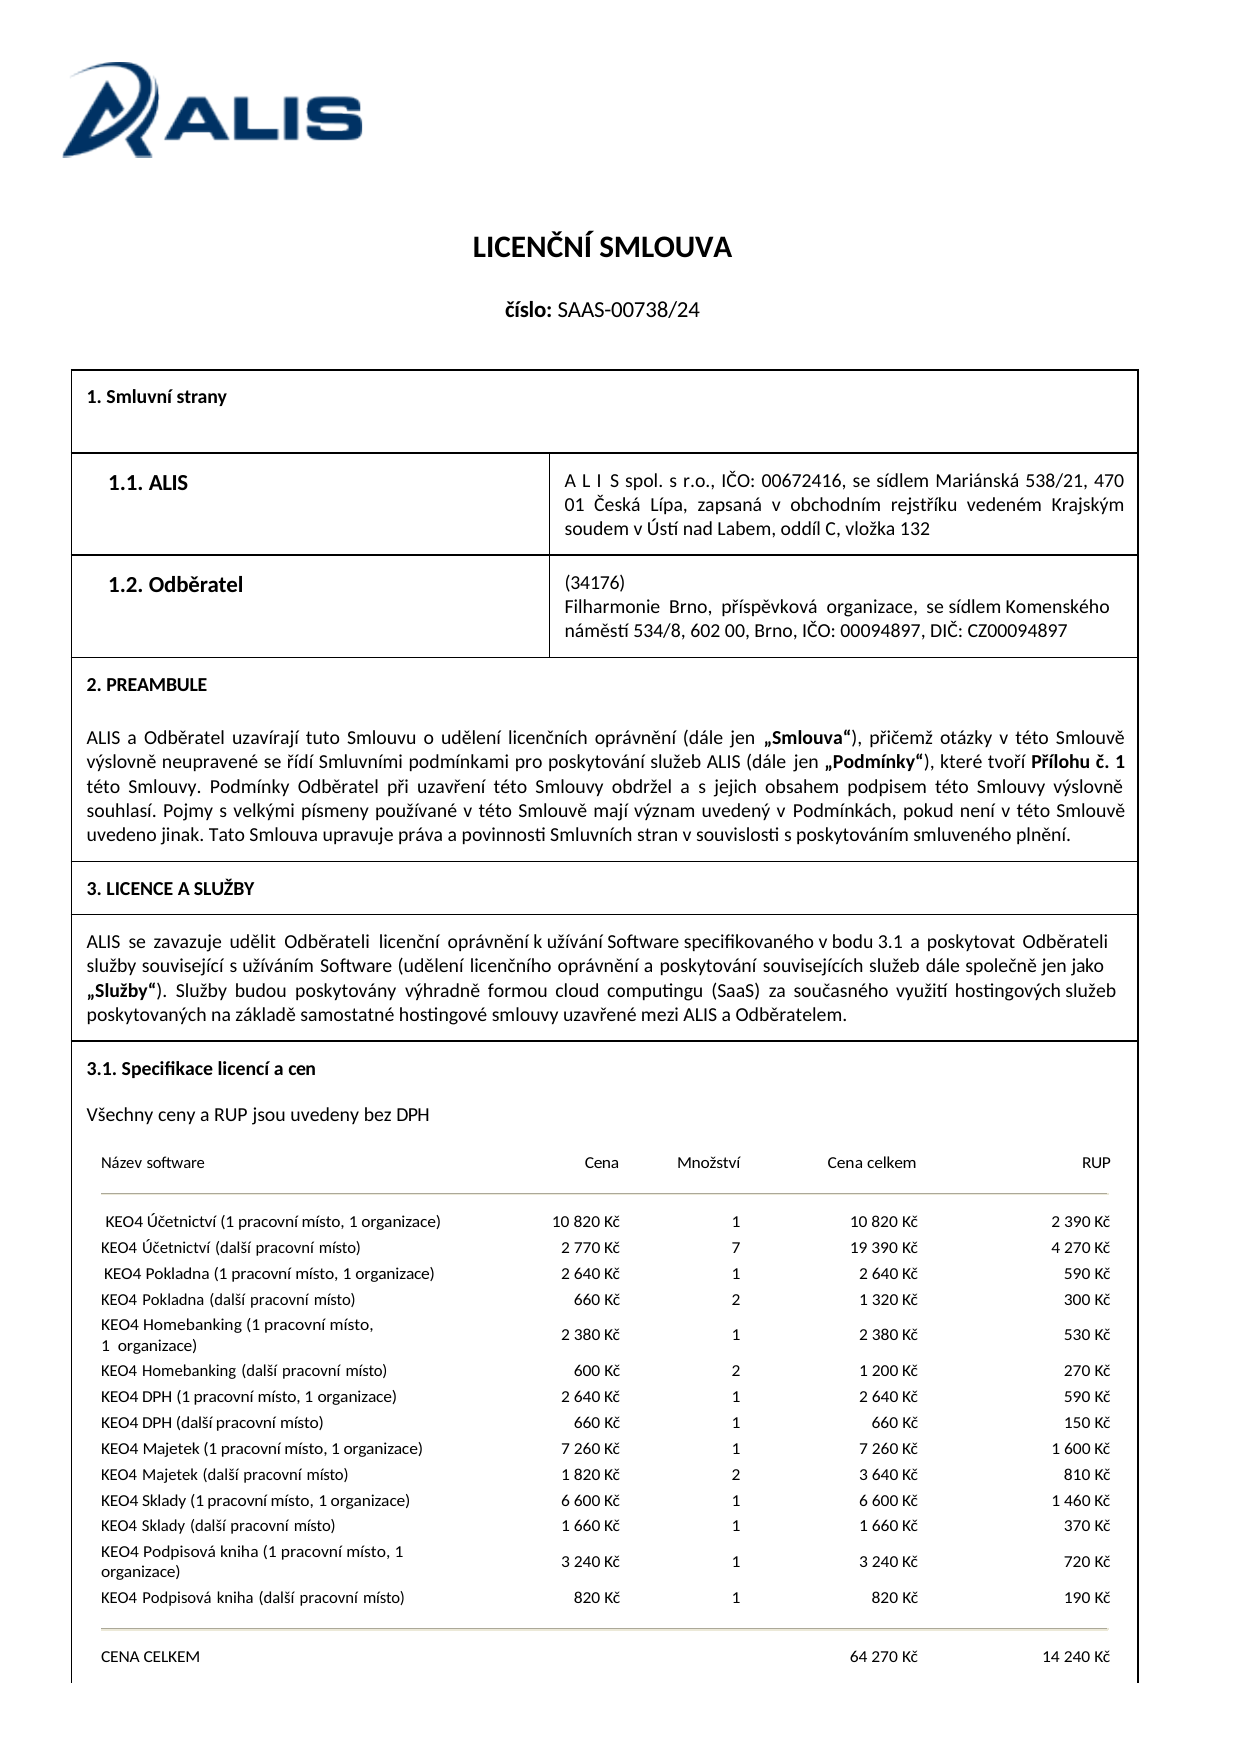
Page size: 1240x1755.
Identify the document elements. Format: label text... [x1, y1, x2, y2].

table_cell 1 660 Kč [549, 1514, 647, 1540]
table_cell 3 240 Kč [783, 1540, 979, 1586]
table_cell 1 [647, 1540, 783, 1586]
table_cell 1 820 Kč [549, 1463, 647, 1488]
table_cell 3 640 Kč [783, 1463, 979, 1488]
table_cell 14 240 Kč [979, 1629, 1137, 1683]
table_cell KEO4 Účetnictví (1 pracovní místo, 1 organizace) [72, 1193, 549, 1236]
table_cell Cena [549, 1141, 647, 1193]
table_cell [647, 1092, 783, 1141]
table_cell 530 Kč [979, 1313, 1137, 1359]
table_cell 6 600 Kč [783, 1489, 979, 1514]
table_cell 10 820 Kč [549, 1195, 647, 1236]
table_cell 6 600 Kč [549, 1489, 647, 1514]
table_cell 190 Kč [979, 1586, 1137, 1628]
table_cell 1 [647, 1313, 783, 1359]
table_cell 3. LICENCE A SLUŽBY [72, 862, 1137, 914]
table_cell 1.2. Odběratel [72, 556, 549, 656]
table_cell [647, 1042, 783, 1092]
table_cell Všechny ceny a RUP jsou uvedeny bez DPH [72, 1092, 549, 1141]
table_cell KEO4 Podpisová kniha (další pracovní místo) [72, 1586, 549, 1628]
table_cell [549, 1042, 647, 1092]
table_cell 64 270 Kč [783, 1631, 979, 1683]
table_cell 19 390 Kč [783, 1236, 979, 1262]
table_cell 2 640 Kč [783, 1262, 979, 1287]
table_cell 590 Kč [979, 1262, 1137, 1287]
table_cell 2 [647, 1463, 783, 1488]
table_cell 300 Kč [979, 1288, 1137, 1313]
table_cell 590 Kč [979, 1385, 1137, 1411]
text LICENČNÍ SMLOUVA [59, 227, 1146, 265]
table_cell 2 640 Kč [549, 1262, 647, 1287]
table_cell 2 380 Kč [549, 1313, 647, 1359]
table_cell 1 [647, 1489, 783, 1514]
table_cell 2 770 Kč [549, 1236, 647, 1262]
table_cell Množství [647, 1141, 783, 1193]
table_cell 2 640 Kč [549, 1385, 647, 1411]
table_cell KEO4 Pokladna (1 pracovní místo, 1 organizace) [72, 1262, 549, 1287]
table_cell 660 Kč [549, 1411, 647, 1437]
table_cell [979, 1042, 1137, 1092]
table_cell 3 240 Kč [549, 1540, 647, 1586]
table_cell Cena celkem [783, 1141, 979, 1193]
table_cell 370 Kč [979, 1514, 1137, 1540]
table_cell [979, 1092, 1137, 1141]
table_cell (34176) Filharmonie Brno, příspěvková organizace, se sídlem Komenského náměstí 534/8, 602 00, Brno, IČO: 00094897, DIČ: CZ00094897 [550, 556, 1137, 656]
table_cell 2 380 Kč [783, 1313, 979, 1359]
table_cell 820 Kč [549, 1586, 647, 1628]
table_cell KEO4 Účetnictví (další pracovní místo) [72, 1236, 549, 1262]
table_cell A L I S spol. s r.o., IČO: 00672416, se sídlem Mariánská 538/21, 470 01 Česká Lípa, zapsaná v obchodním rejstříku vedeném Krajským soudem v Ústí nad Labem, oddíl C, vložka 132 [550, 454, 1137, 554]
table_cell 2 [647, 1288, 783, 1313]
table_cell KEO4 DPH (další pracovní místo) [72, 1411, 549, 1437]
table_cell 7 260 Kč [549, 1437, 647, 1463]
table_cell 2 390 Kč [979, 1193, 1137, 1236]
table_cell 2. PREAMBULE ALIS a Odběratel uzavírají tuto Smlouvu o udělení licenčních oprávnění (dále jen „Smlouva“), přičemž otázky v této Smlouvě výslovně neupravené se řídí Smluvními podmínkami pro poskytování služeb ALIS (dále jen „Podmínky“), které tvoří Přílohu č. 1 této Smlouvy. Podmínky Odběratel při uzavření této Smlouvy obdržel a s jejich obsahem podpisem této Smlouvy výslovně souhlasí. Pojmy s velkými písmeny používané v této Smlouvě mají význam uvedený v Podmínkách, pokud není v této Smlouvě uvedeno jinak. Tato Smlouva upravuje práva a povinnosti Smluvních stran v souvislosti s poskytováním smluveného plnění. [72, 658, 1137, 861]
table_cell 1 [647, 1514, 783, 1540]
table_cell KEO4 Majetek (další pracovní místo) [72, 1463, 549, 1488]
table_cell 270 Kč [979, 1359, 1137, 1385]
table_cell KEO4 Podpisová kniha (1 pracovní místo, 1 organizace) [72, 1540, 549, 1586]
table_cell 660 Kč [549, 1288, 647, 1313]
table_cell CENA CELKEM [72, 1629, 549, 1683]
table_cell 720 Kč [979, 1540, 1137, 1586]
table_cell [549, 1631, 647, 1683]
table_cell 1.1. ALIS [72, 454, 549, 554]
table_cell 7 260 Kč [783, 1437, 979, 1463]
table_cell KEO4 Sklady (další pracovní místo) [72, 1514, 549, 1540]
table_cell KEO4 Sklady (1 pracovní místo, 1 organizace) [72, 1489, 549, 1514]
table_cell 1 460 Kč [979, 1489, 1137, 1514]
table_cell KEO4 Homebanking (další pracovní místo) [72, 1359, 549, 1385]
table_cell 10 820 Kč [783, 1195, 979, 1236]
table_cell 1 660 Kč [783, 1514, 979, 1540]
table_cell 1 [647, 1411, 783, 1437]
table_cell ALIS se zavazuje udělit Odběrateli licenční oprávnění k užívání Software specifikovaného v bodu 3.1 a poskytovat Odběrateli služby související s užíváním Software (udělení licenčního oprávnění a poskytování souvisejících služeb dále společně jen jako „Služby“). Služby budou poskytovány výhradně formou cloud computingu (SaaS) za současného využití hostingových služeb poskytovaných na základě samostatné hostingové smlouvy uzavřené mezi ALIS a Odběratelem. [72, 915, 1137, 1040]
table_cell [647, 1631, 783, 1683]
table_header 1. Smluvní strany [72, 371, 1137, 452]
table_cell 1 200 Kč [783, 1359, 979, 1385]
table_cell 150 Kč [979, 1411, 1137, 1437]
table_cell 1 320 Kč [783, 1288, 979, 1313]
table_cell [783, 1042, 979, 1092]
table_cell 660 Kč [783, 1411, 979, 1437]
table_cell Název software [72, 1141, 549, 1193]
table_cell RUP [979, 1141, 1137, 1193]
table_cell [783, 1092, 979, 1141]
table_cell 600 Kč [549, 1359, 647, 1385]
table_cell 820 Kč [783, 1586, 979, 1628]
text číslo: SAAS-00738/24 [58, 295, 1146, 323]
table_cell 1 [647, 1262, 783, 1287]
table_cell 2 640 Kč [783, 1385, 979, 1411]
table_cell 3.1. Specifikace licencí a cen [72, 1042, 549, 1092]
table_cell KEO4 Homebanking (1 pracovní místo, 1 organizace) [72, 1313, 549, 1359]
table_cell 1 600 Kč [979, 1437, 1137, 1463]
table_cell 2 [647, 1359, 783, 1385]
table_cell KEO4 Pokladna (další pracovní místo) [72, 1288, 549, 1313]
table_cell 1 [647, 1437, 783, 1463]
table_cell [549, 1092, 647, 1141]
table_cell 7 [647, 1236, 783, 1262]
table_cell 4 270 Kč [979, 1236, 1137, 1262]
table_cell 1 [647, 1586, 783, 1628]
table_cell KEO4 Majetek (1 pracovní místo, 1 organizace) [72, 1437, 549, 1463]
table_cell 1 [647, 1195, 783, 1236]
table_cell 810 Kč [979, 1463, 1137, 1488]
table_cell 1 [647, 1385, 783, 1411]
table_cell KEO4 DPH (1 pracovní místo, 1 organizace) [72, 1385, 549, 1411]
